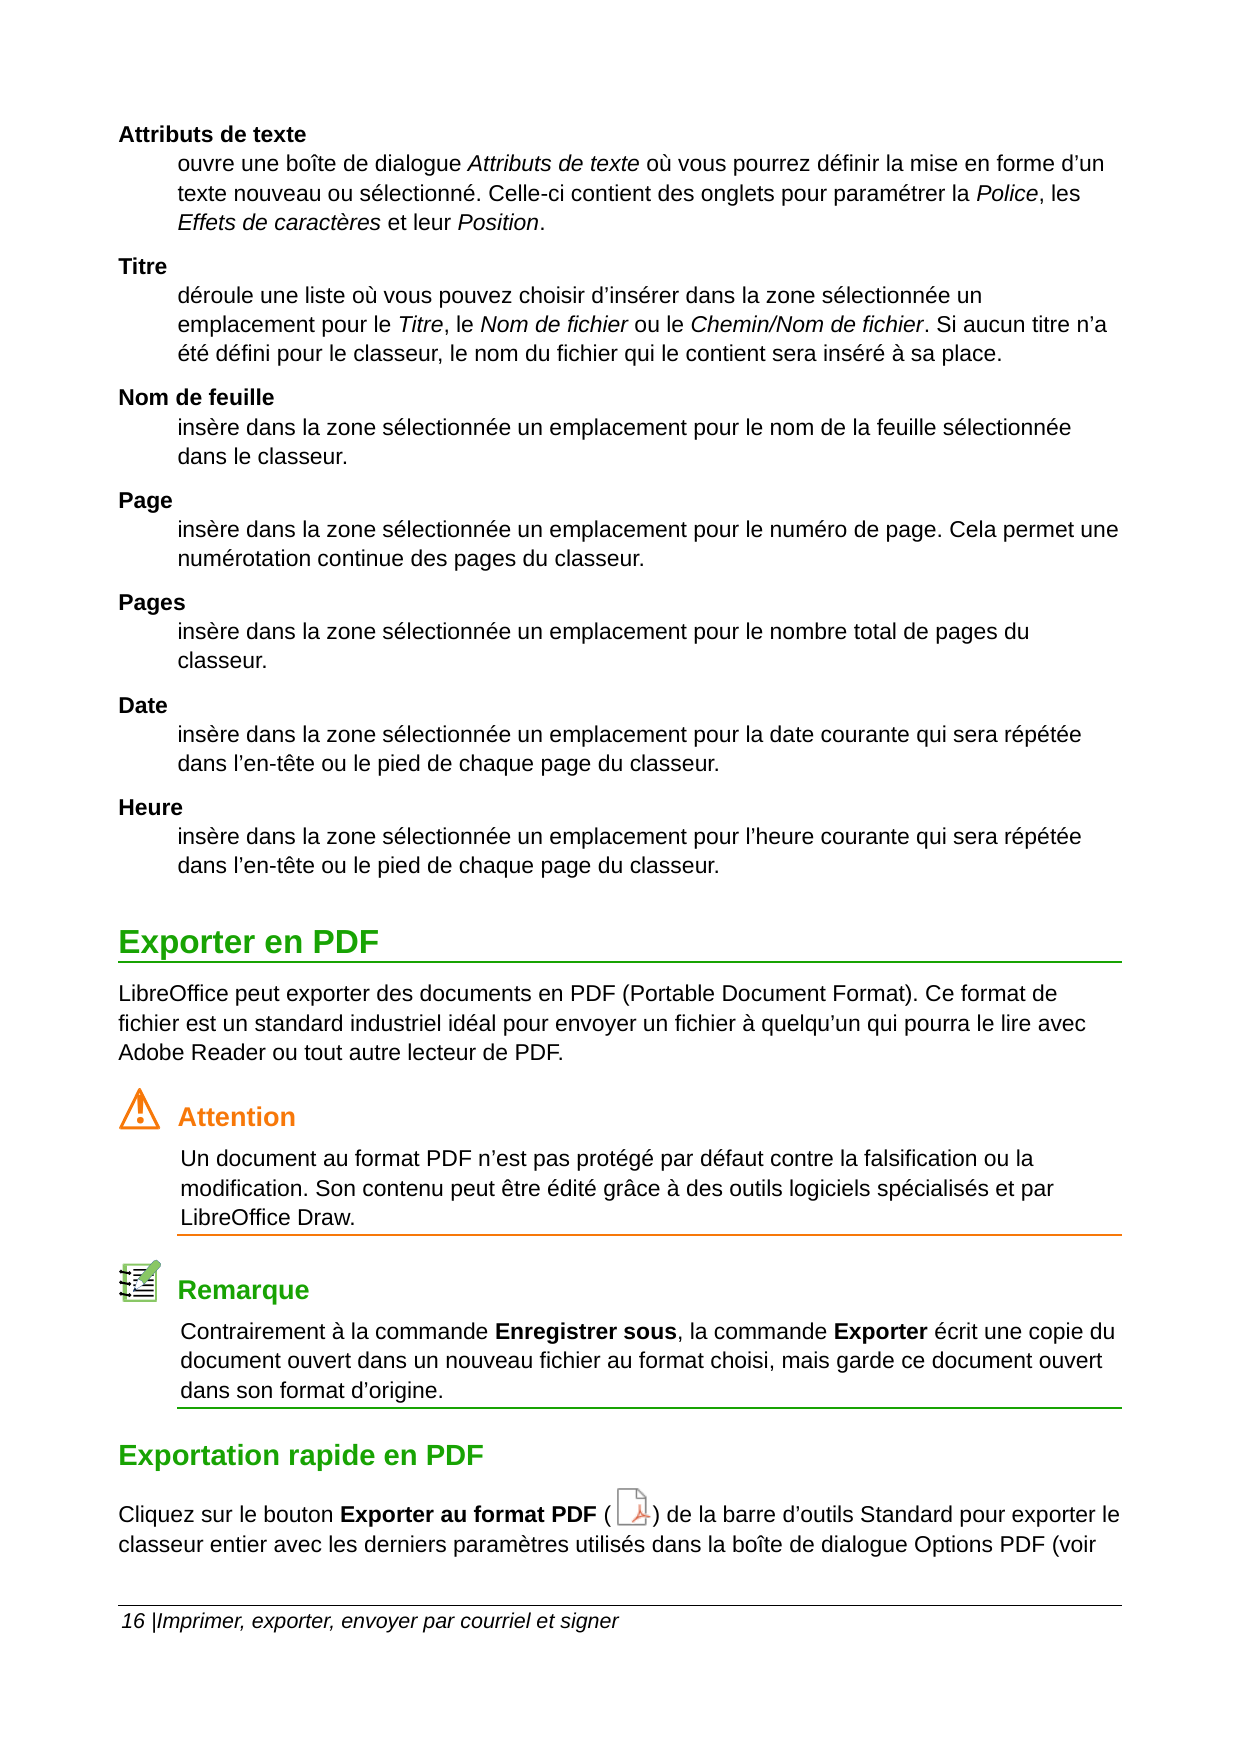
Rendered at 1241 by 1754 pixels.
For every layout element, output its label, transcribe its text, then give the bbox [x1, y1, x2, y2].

text LibreOffice peut exporter des documents en PDF (Portable Document Format). Ce format de fichier est un standard industriel idéal pour envoyer un fichier à quelqu’un qui pourra le lire avec Adobe Reader ou tout autre lecteur de PDF. [118, 977, 1122, 1065]
list insère dans la zone sélectionnée un emplacement pour le nombre total de pages du classeur. [177, 616, 1122, 674]
list ouvre une boîte de dialogue Attributs de texte où vous pourrez définir la mise en forme d’un texte nouveau ou sélectionné. Celle-ci contient des onglets pour paramétrer la Police, les Effets de caractères et leur Position. [177, 148, 1122, 235]
list déroule une liste où vous pouvez choisir d’insérer dans la zone sélectionnée un emplacement pour le Titre, le Nom de fichier ou le Chemin/Nom de fichier. Si aucun titre n’a été défini pour le classeur, le nom du fichier qui le contient sera inséré à sa place. [177, 279, 1122, 367]
subtitle Date [118, 688, 1122, 718]
list Attention [118, 1087, 1122, 1133]
subtitle Heure [118, 791, 1122, 820]
picture [611, 1486, 653, 1528]
subtitle Nom de feuille [118, 381, 1122, 411]
list insère dans la zone sélectionnée un emplacement pour l’heure courante qui sera répétée dans l’en-tête ou le pied de chaque page du classeur. [177, 820, 1122, 879]
text Cliquez sur le bouton Exporter au format PDF () de la barre d’outils Standard pour exporter le classeur entier avec les derniers paramètres utilisés dans la boîte de dialogue Options PDF (voir [118, 1487, 1122, 1557]
subtitle Exportation rapide en PDF [118, 1438, 1122, 1472]
list insère dans la zone sélectionnée un emplacement pour le numéro de page. Cela permet une numérotation continue des pages du classeur. [177, 513, 1122, 571]
text Contrairement à la commande Enregistrer sous, la commande Exporter écrit une copie du document ouvert dans un nouveau fichier au format choisi, mais garde ce document ouvert dans son format d’origine. [177, 1313, 1122, 1407]
subtitle Page [118, 484, 1122, 513]
subtitle Attributs de texte [118, 118, 1122, 148]
subtitle Exporter en PDF [118, 922, 1122, 961]
subtitle Pages [118, 586, 1122, 616]
list insère dans la zone sélectionnée un emplacement pour le nom de la feuille sélectionnée dans le classeur. [177, 411, 1122, 469]
list insère dans la zone sélectionnée un emplacement pour la date courante qui sera répétée dans l’en-tête ou le pied de chaque page du classeur. [177, 718, 1122, 776]
subtitle Titre [118, 250, 1122, 279]
list Remarque [118, 1259, 1122, 1305]
text Un document au format PDF n’est pas protégé par défaut contre la falsification ou la modification. Son contenu peut être édité grâce à des outils logiciels spécialisés et par LibreOffice Draw. [177, 1140, 1122, 1234]
